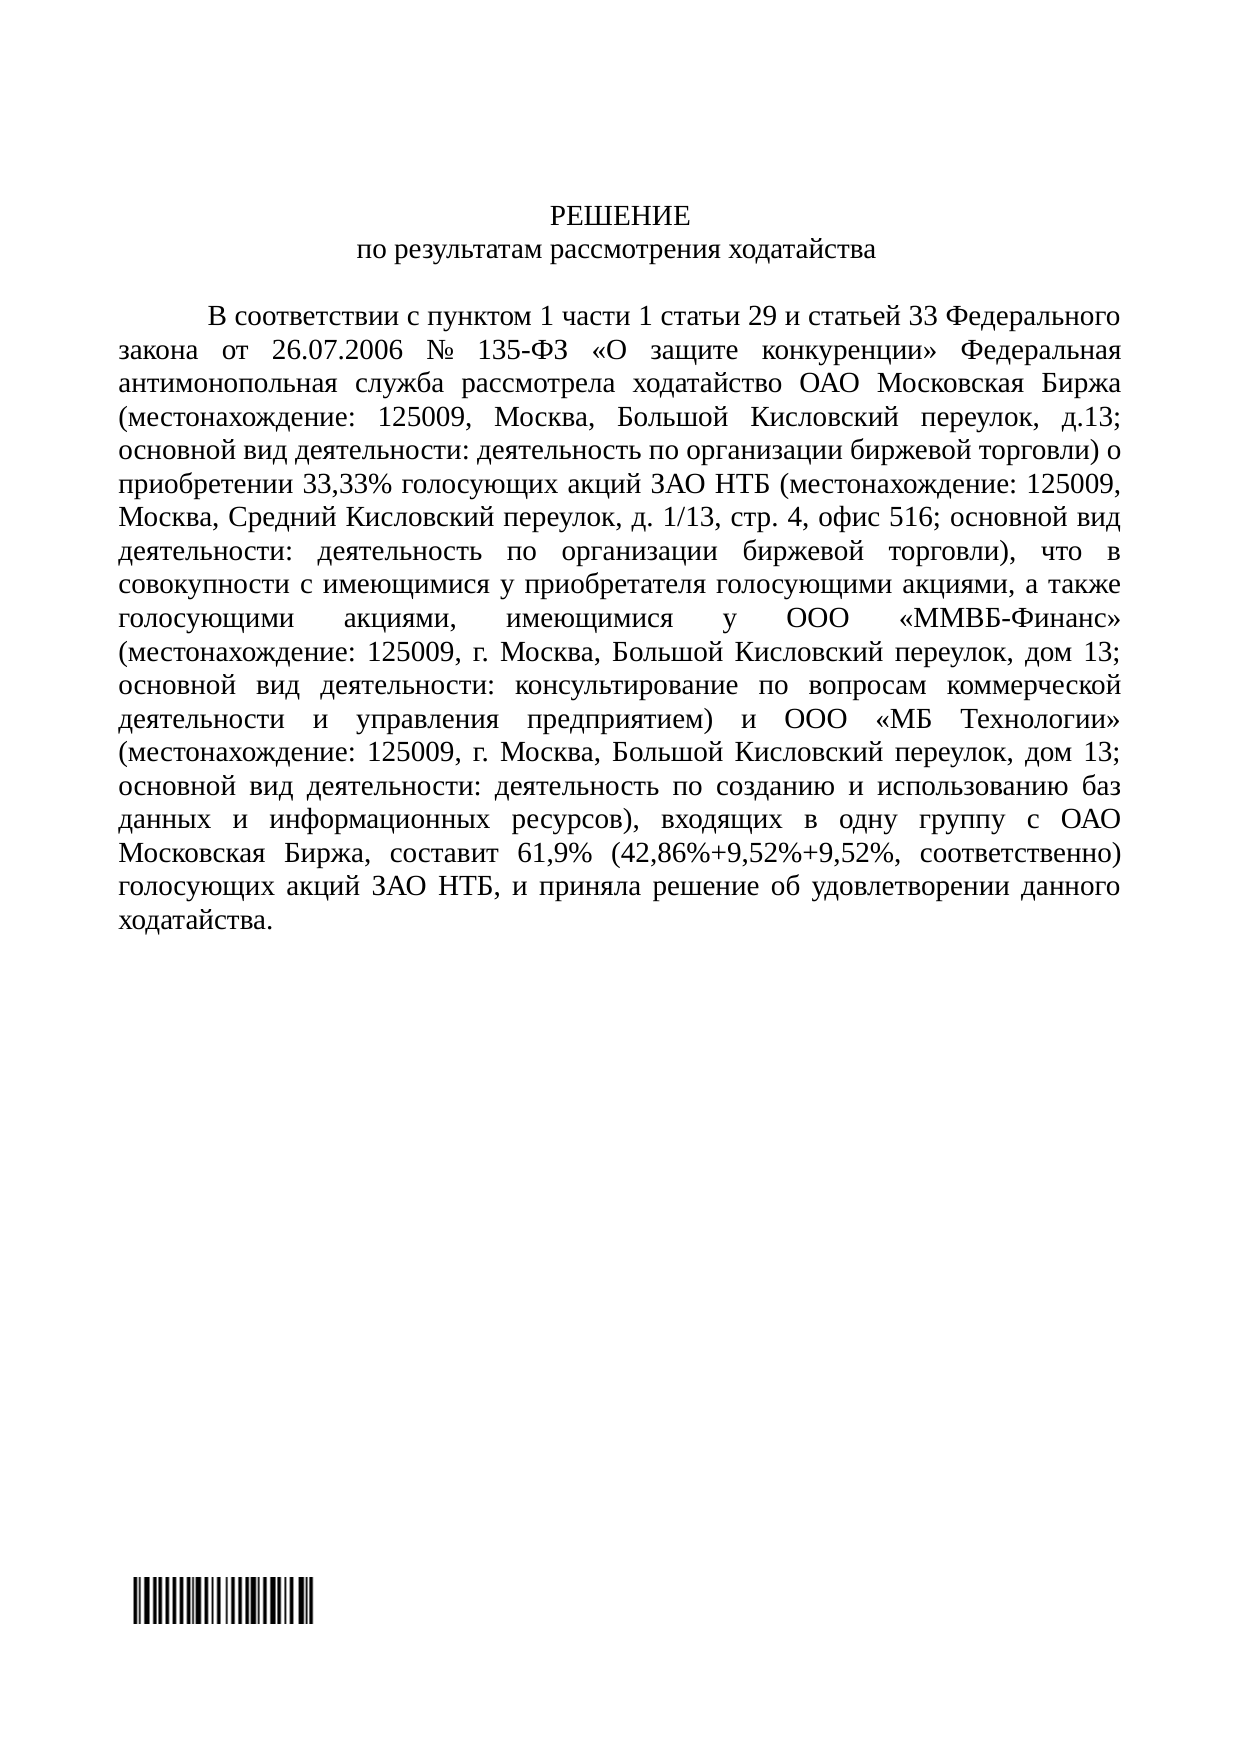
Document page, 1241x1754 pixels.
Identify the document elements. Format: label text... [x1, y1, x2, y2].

text по результатам рассмотрения ходатайства [118, 231, 1122, 265]
text В соответствии с пунктом 1 части 1 статьи 29 и статьей 33 Федерального закона от 26.07.2006 № 135-ФЗ «О защите конкуренции» Федеральная антимонопольная служба рассмотрела ходатайство ОАО Московская Биржа (местонахождение: 125009, Москва, Большой Кисловский переулок, д.13; основной вид деятельности: деятельность по организации биржевой торговли) о приобретении 33,33% голосующих акций ЗАО НТБ (местонахождение: 125009, Москва, Средний Кисловский переулок, д. 1/13, стр. 4, офис 516; основной вид деятельности: деятельность по организации биржевой торговли), что в совокупности с имеющимися у приобретателя голосующими акциями, а также голосующими акциями, имеющимися у ООО «ММВБ-Финанс» (местонахождение: 125009, г. Москва, Большой Кисловский переулок, дом 13; основной вид деятельности: консультирование по вопросам коммерческой деятельности и управления предприятием) и ООО «МБ Технологии» (местонахождение: 125009, г. Москва, Большой Кисловский переулок, дом 13; основной вид деятельности: деятельность по созданию и использованию баз данных и информационных ресурсов), входящих в одну группу с ОАО Московская Биржа, составит 61,9% (42,86%+9,52%+9,52%, соответственно) голосующих акций ЗАО НТБ, и приняла решение об удовлетворении данного ходатайства. [118, 298, 1122, 936]
picture [118, 1577, 331, 1624]
text РЕШЕНИЕ [118, 198, 1122, 231]
